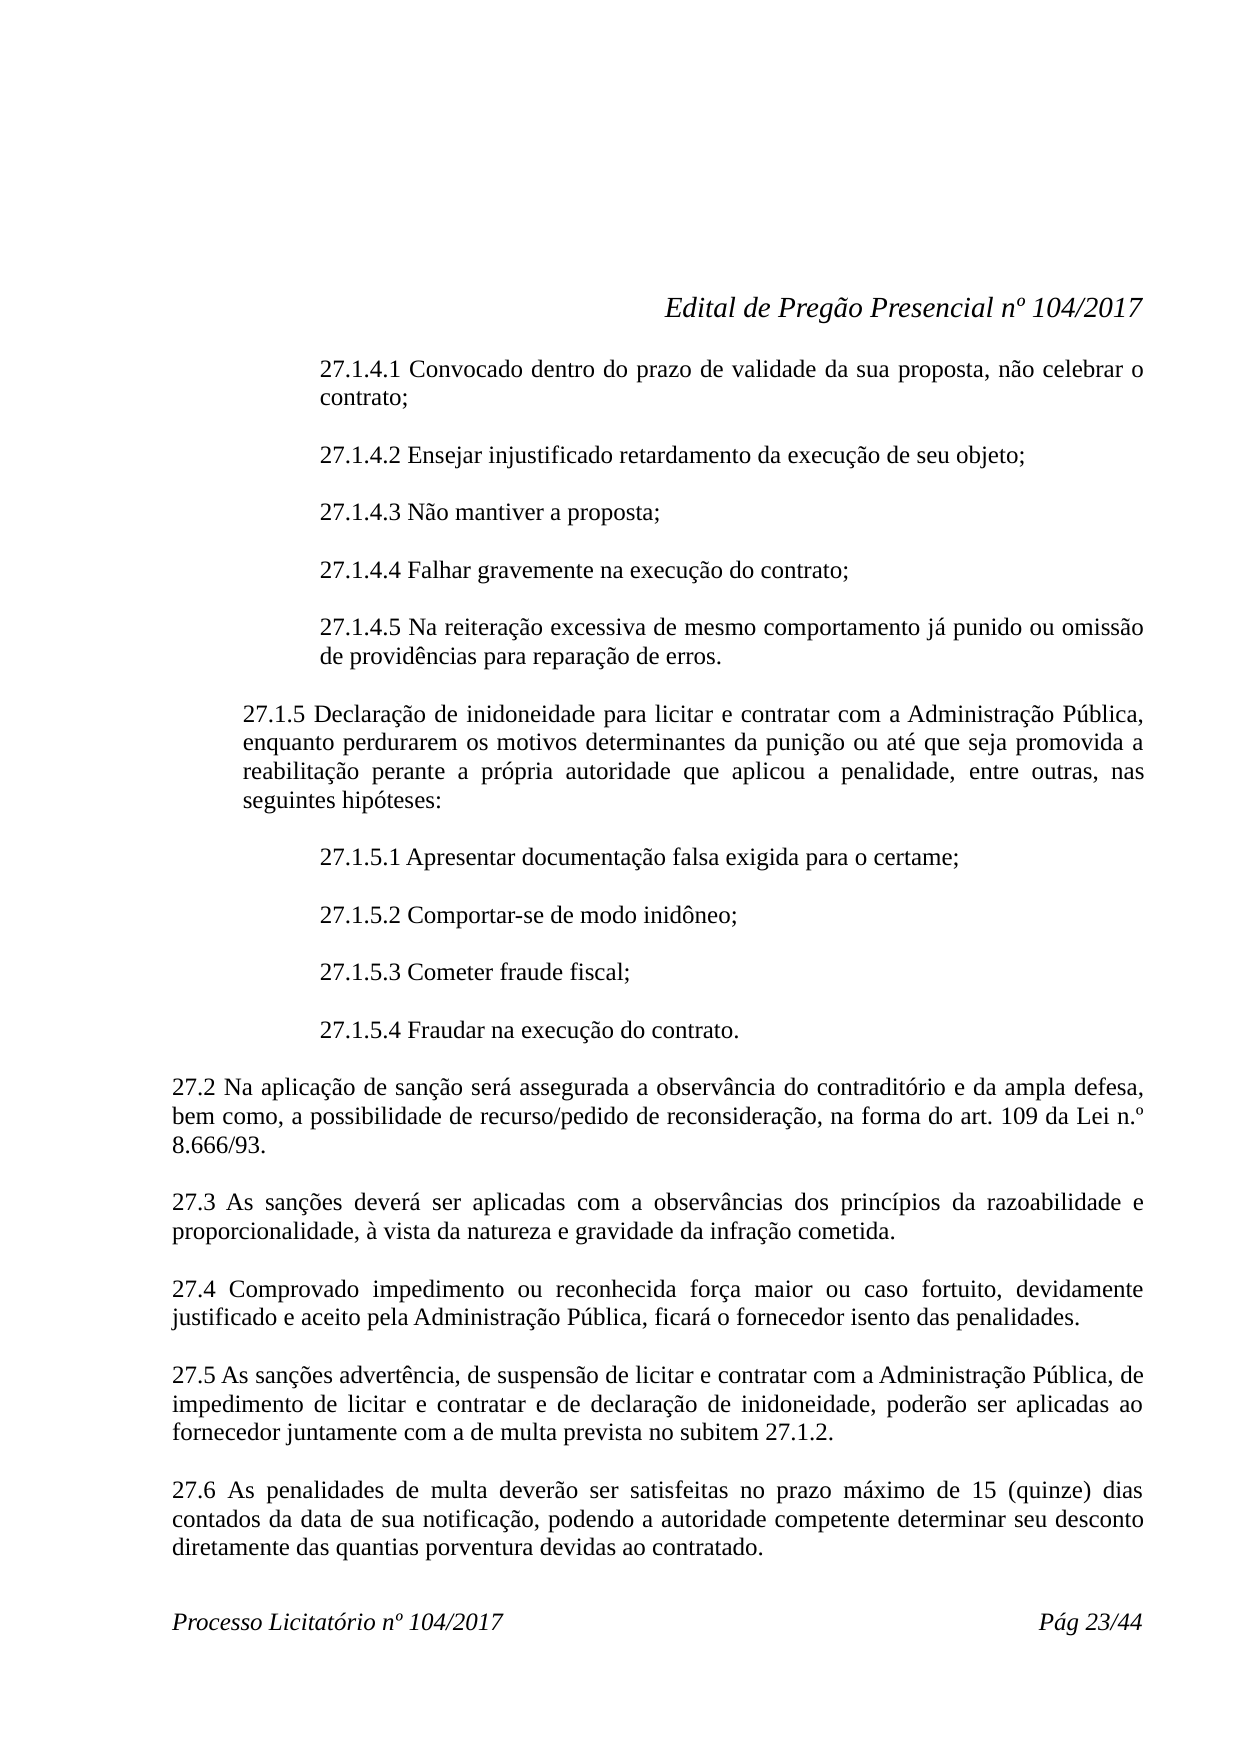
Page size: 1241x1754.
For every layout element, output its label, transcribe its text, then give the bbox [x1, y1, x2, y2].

text 27.3 As sanções deverá ser aplicadas com a observâncias dos princípios da razoabilidade e proporcionalidade, à vista da natureza e gravidade da infração cometida. [172, 1187, 1145, 1245]
text 27.1.4.3 Não mantiver a proposta; [319, 497, 1145, 526]
text 27.1.4.4 Falhar gravemente na execução do contrato; [319, 555, 1145, 584]
text 27.1.5.2 Comportar-se de modo inidôneo; [319, 900, 1145, 929]
text 27.1.4.2 Ensejar injustificado retardamento da execução de seu objeto; [319, 440, 1145, 469]
text 27.1.5.3 Cometer fraude fiscal; [319, 957, 1145, 986]
text 27.1.4.1 Convocado dentro do prazo de validade da sua proposta, não celebrar o contrato; [319, 354, 1145, 411]
text 27.2 Na aplicação de sanção será assegurada a observância do contraditório e da ampla defesa, bem como, a possibilidade de recurso/pedido de reconsideração, na forma do art. 109 da Lei n.º 8.666/93. [172, 1072, 1145, 1159]
text 27.1.4.5 Na reiteração excessiva de mesmo comportamento já punido ou omissão de providências para reparação de erros. [319, 612, 1145, 670]
text 27.1.5 Declaração de inidoneidade para licitar e contratar com a Administração Pública, enquanto perdurarem os motivos determinantes da punição ou até que seja promovida a reabilitação perante a própria autoridade que aplicou a penalidade, entre outras, nas seguintes hipóteses: [243, 699, 1145, 814]
text 27.6 As penalidades de multa deverão ser satisfeitas no prazo máximo de 15 (quinze) dias contados da data de sua notificação, podendo a autoridade competente determinar seu desconto diretamente das quantias porventura devidas ao contratado. [172, 1475, 1145, 1561]
text 27.1.5.4 Fraudar na execução do contrato. [319, 1015, 1145, 1044]
text 27.4 Comprovado impedimento ou reconhecida força maior ou caso fortuito, devidamente justificado e aceito pela Administração Pública, ficará o fornecedor isento das penalidades. [172, 1274, 1145, 1331]
text 27.1.5.1 Apresentar documentação falsa exigida para o certame; [319, 842, 1145, 871]
text 27.5 As sanções advertência, de suspensão de licitar e contratar com a Administração Pública, de impedimento de licitar e contratar e de declaração de inidoneidade, poderão ser aplicadas ao fornecedor juntamente com a de multa prevista no subitem 27.1.2. [172, 1360, 1145, 1446]
